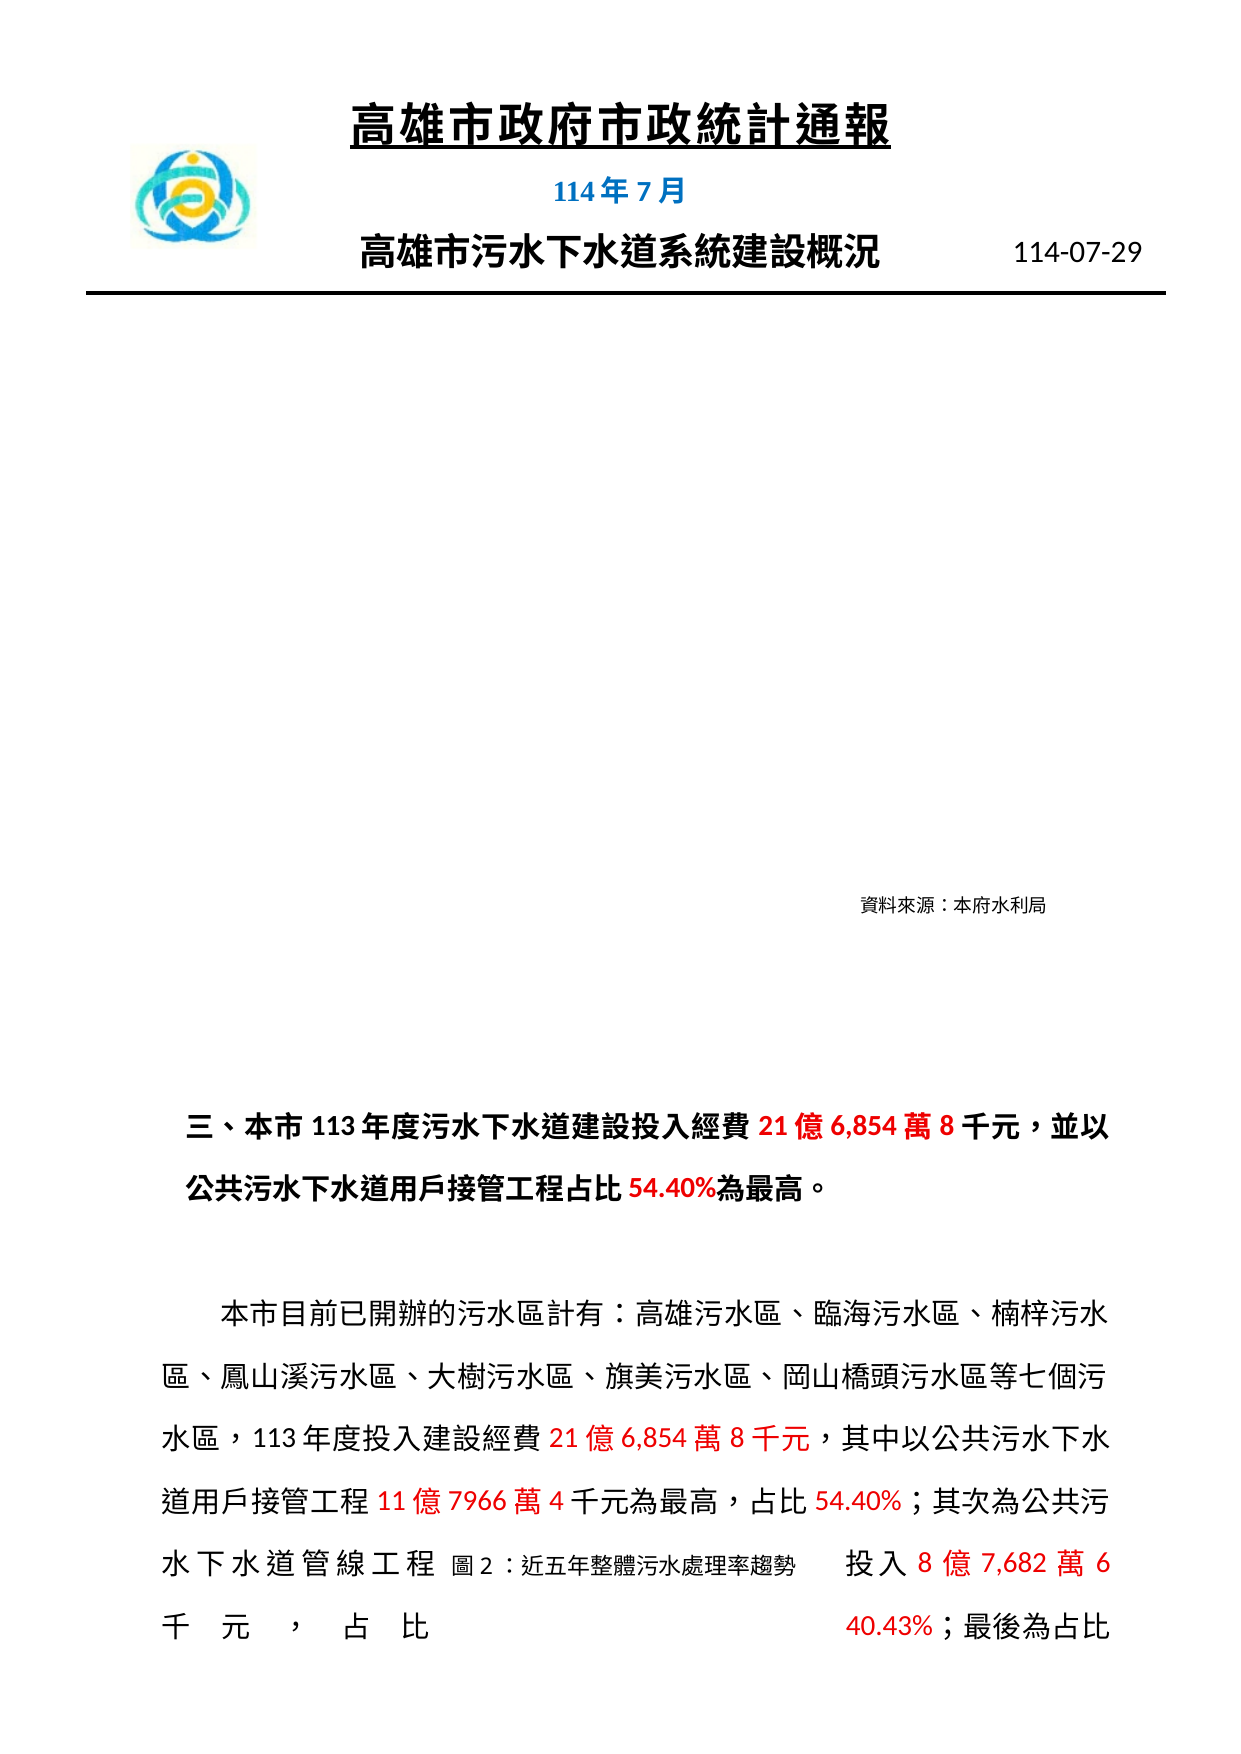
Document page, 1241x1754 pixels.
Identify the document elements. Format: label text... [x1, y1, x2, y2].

text 本市目前已開辦的污水區計有：高雄污水區、臨海污水區、楠梓污水區、鳳山溪污水區、大樹污水區、旗美污水區、岡山橋頭污水區等七個污水區，113年度投入建設經費21億6,854萬8千元，其中以公共污水下水道用戶接管工程11億7966萬4千元為最高，占比54.40%；其次為公共污水下水道管線工程投入8億7,682萬6千元，占比40.43%；最後為占比5.17%的污水處理廠站工程投入建設經費為1億1,205萬8千元。本市持續積極推動用戶接管工程，藉以提升住家環境衛生及改善河川水質。113年度污水下水道建設入經費占比如圖3。 [162, 1270, 1110, 1645]
text 三、本市113年度污水下水道建設投入經費21億6,854萬8千元，並以公共污水下水道用戶接管工程占比54.40%為最高。 [185, 1083, 1110, 1208]
